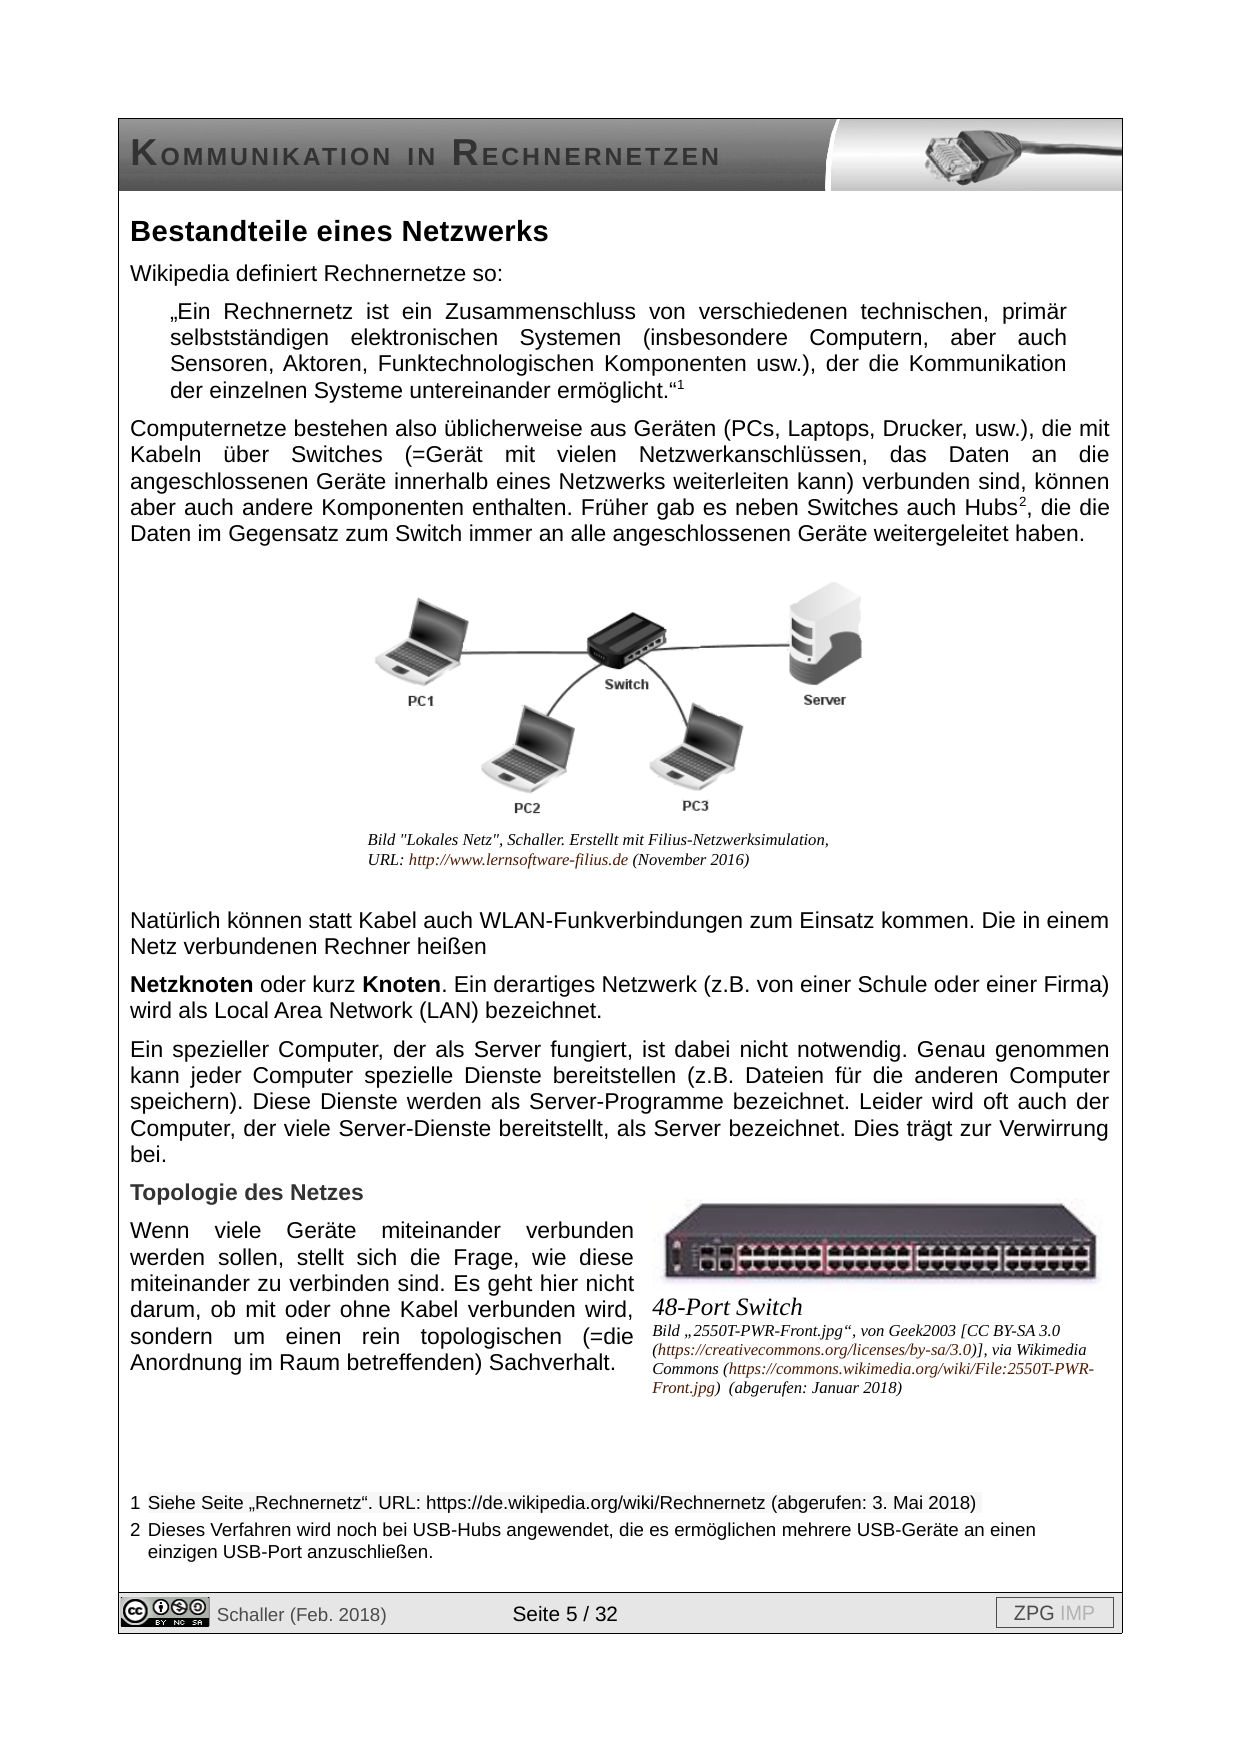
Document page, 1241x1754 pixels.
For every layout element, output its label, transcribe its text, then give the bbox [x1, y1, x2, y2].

text Siehe Seite „Rechnernetz“. URL: https://de.wikipedia.org/wiki/Rechnernetz (abgerufen: 3. Mai 2018) [130, 1492, 1110, 1513]
picture [120, 1597, 210, 1627]
picture [367, 572, 880, 831]
text Computernetze bestehen also üblicherweise aus Geräten (PCs, Laptops, Drucker, usw.), die mit Kabeln über Switches (=Gerät mit vielen Netzwerkanschlüssen, das Daten an die angeschlossenen Geräte innerhalb eines Netzwerks weiterleiten kann) verbunden sind, können aber auch andere Komponenten enthalten. Früher gab es neben Switches auch Hubs, die die Daten im Gegensatz zum Switch immer an alle angeschlossenen Geräte weitergeleitet haben. [130, 415, 1110, 547]
picture [119, 119, 1122, 191]
text Wenn viele Geräte miteinander verbunden werden sollen, stellt sich die Frage, wie diese miteinander zu verbinden sind. Es geht hier nicht darum, ob mit oder ohne Kabel verbunden wird, sondern um einen rein topologischen (=die Anordnung im Raum betreffenden) Sachverhalt. [130, 1217, 652, 1375]
text Wikipedia definiert Rechnernetze so: [130, 259, 1110, 286]
text Dieses Verfahren wird noch bei USB-Hubs angewendet, die es ermöglichen mehrere USB-Geräte an einen einzigen USB-Port anzuschließen. [130, 1519, 1110, 1562]
text „Ein Rechnernetz ist ein Zusammenschluss von verschiedenen technischen, primär selbstständigen elektronischen Systemen (insbesondere Computern, aber auch Sensoren, Aktoren, Funktechnologischen Komponenten usw.), der die Kommunikation der einzelnen Systeme untereinander ermöglicht.“ [170, 298, 1067, 403]
text Bestandteile eines Netzwerks [130, 214, 1110, 248]
text Natürlich können statt Kabel auch WLAN-Funkverbindungen zum Einsatz kommen. Die in einem Netz verbundenen Rechner heißen [130, 907, 1110, 959]
text Topologie des Netzes [130, 1179, 1110, 1205]
text Ein spezieller Computer, der als Server fungiert, ist dabei nicht notwendig. Genau genommen kann jeder Computer spezielle Dienste bereitstellen (z.B. Dateien für die anderen Computer speichern). Diese Dienste werden als Server-Programme bezeichnet. Leider wird oft auch der Computer, der viele Server-Dienste bereitstellt, als Server bezeichnet. Dies trägt zur Verwirrung bei. [130, 1036, 1110, 1167]
text Netzknoten oder kurz Knoten. Ein derartiges Netzwerk (z.B. von einer Schule oder einer Firma) wird als Local Area Network (LAN) bezeichnet. [130, 971, 1110, 1024]
picture [652, 1198, 1111, 1292]
text 48-Port Switch Bild „2550T-PWR-Front.jpg“, von Geek2003 [CC BY-SA 3.0 (https://creativecommons.org/licenses/by-sa/3.0)], via Wikimedia Commons (https://commons.wikimedia.org/wiki/File:2550T-PWR-Front.jpg) (abgerufen: Januar 2018) [652, 1292, 1110, 1397]
text Bild "Lokales Netz", Schaller. Erstellt mit Filius-Netzwerksimulation, URL: http://www.lernsoftware-filius.de (November 2016) [367, 572, 1000, 868]
